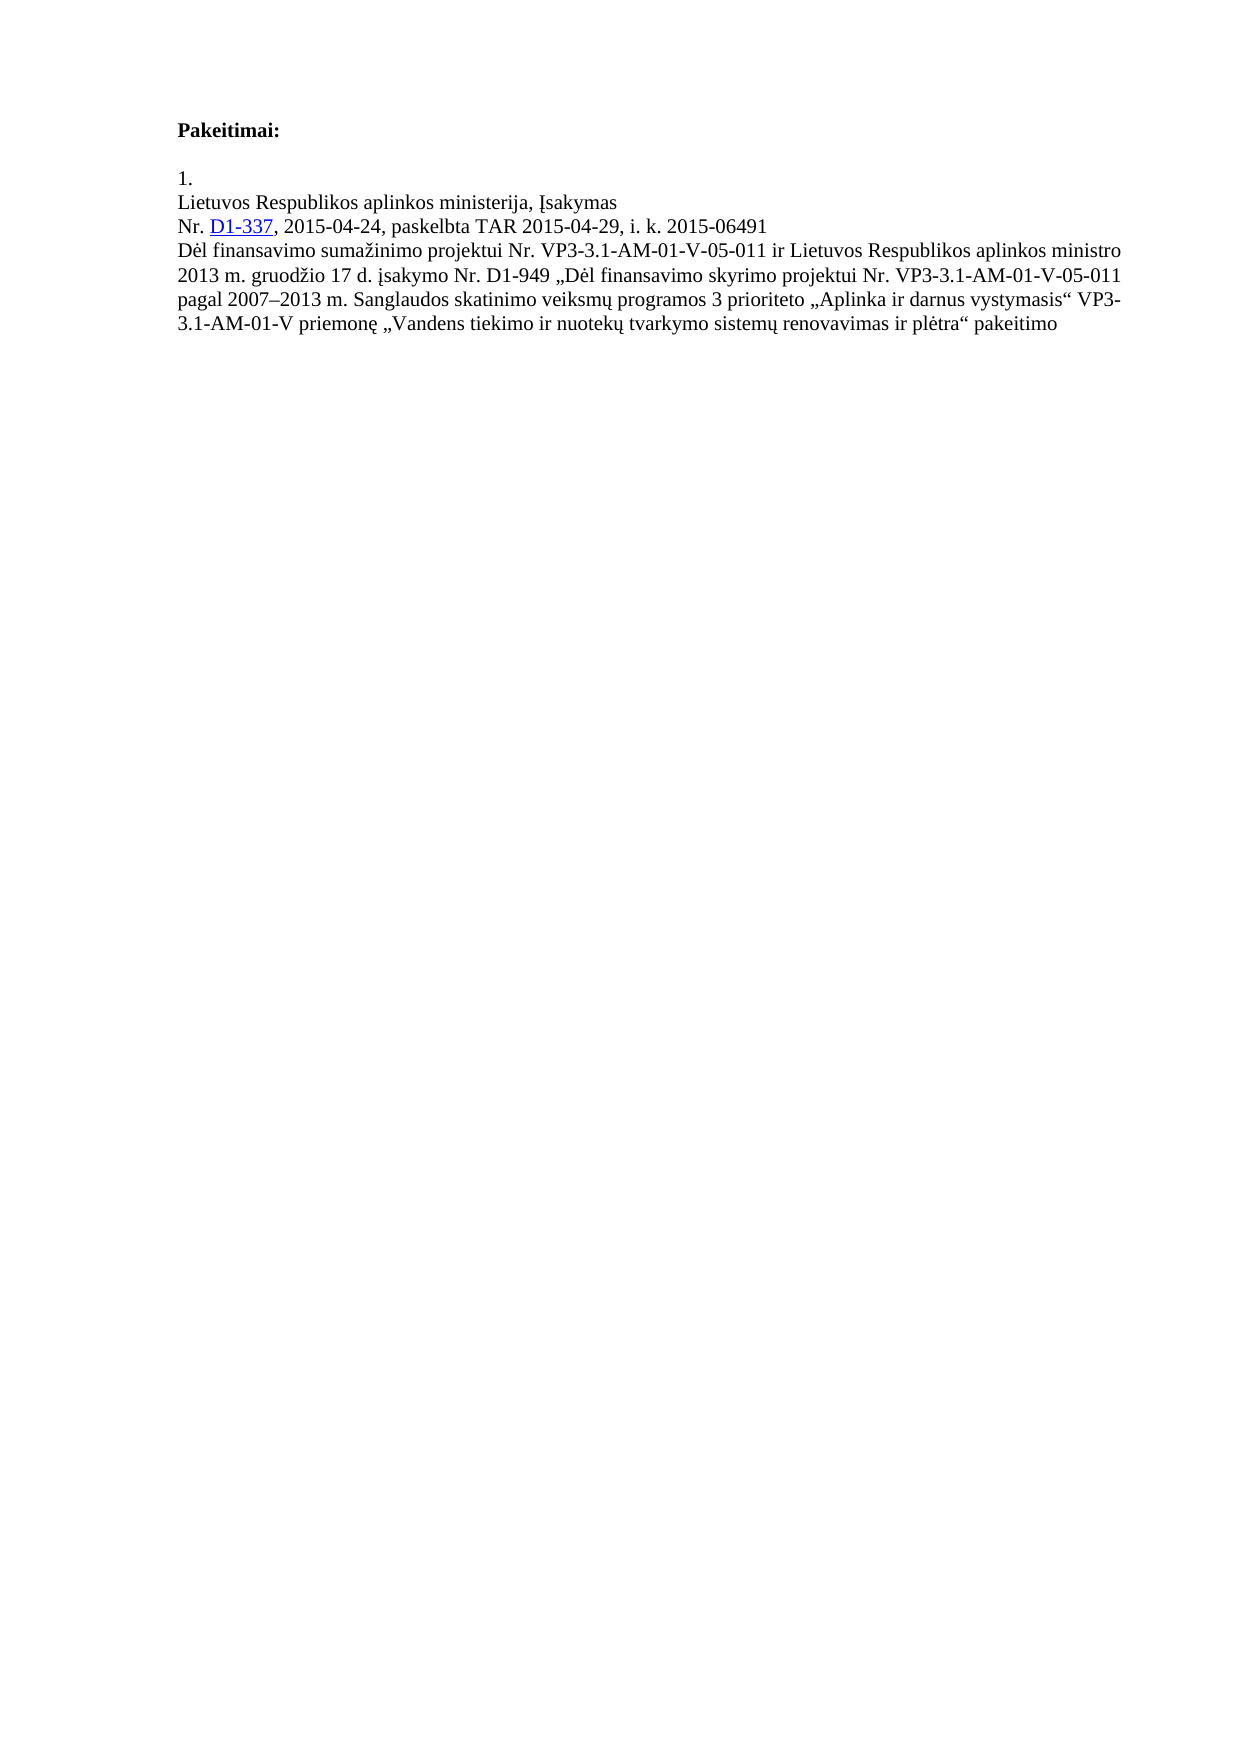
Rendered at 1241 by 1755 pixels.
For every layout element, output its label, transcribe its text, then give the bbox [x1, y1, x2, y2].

text Nr. D1-337, 2015-04-24, paskelbta TAR 2015-04-29, i. k. 2015-06491 [177, 214, 1122, 238]
text Pakeitimai: [177, 118, 1122, 142]
text Lietuvos Respublikos aplinkos ministerija, Įsakymas [177, 190, 1122, 214]
text 1. [177, 166, 1122, 190]
text Dėl finansavimo sumažinimo projektui Nr. VP3-3.1-AM-01-V-05-011 ir Lietuvos Respublikos aplinkos ministro 2013 m. gruodžio 17 d. įsakymo Nr. D1-949 „Dėl finansavimo skyrimo projektui Nr. VP3-3.1-AM-01-V-05-011 pagal 2007–2013 m. Sanglaudos skatinimo veiksmų programos 3 prioriteto „Aplinka ir darnus vystymasis“ VP3-3.1-AM-01-V priemonę „Vandens tiekimo ir nuotekų tvarkymo sistemų renovavimas ir plėtra“ pakeitimo [177, 238, 1122, 335]
